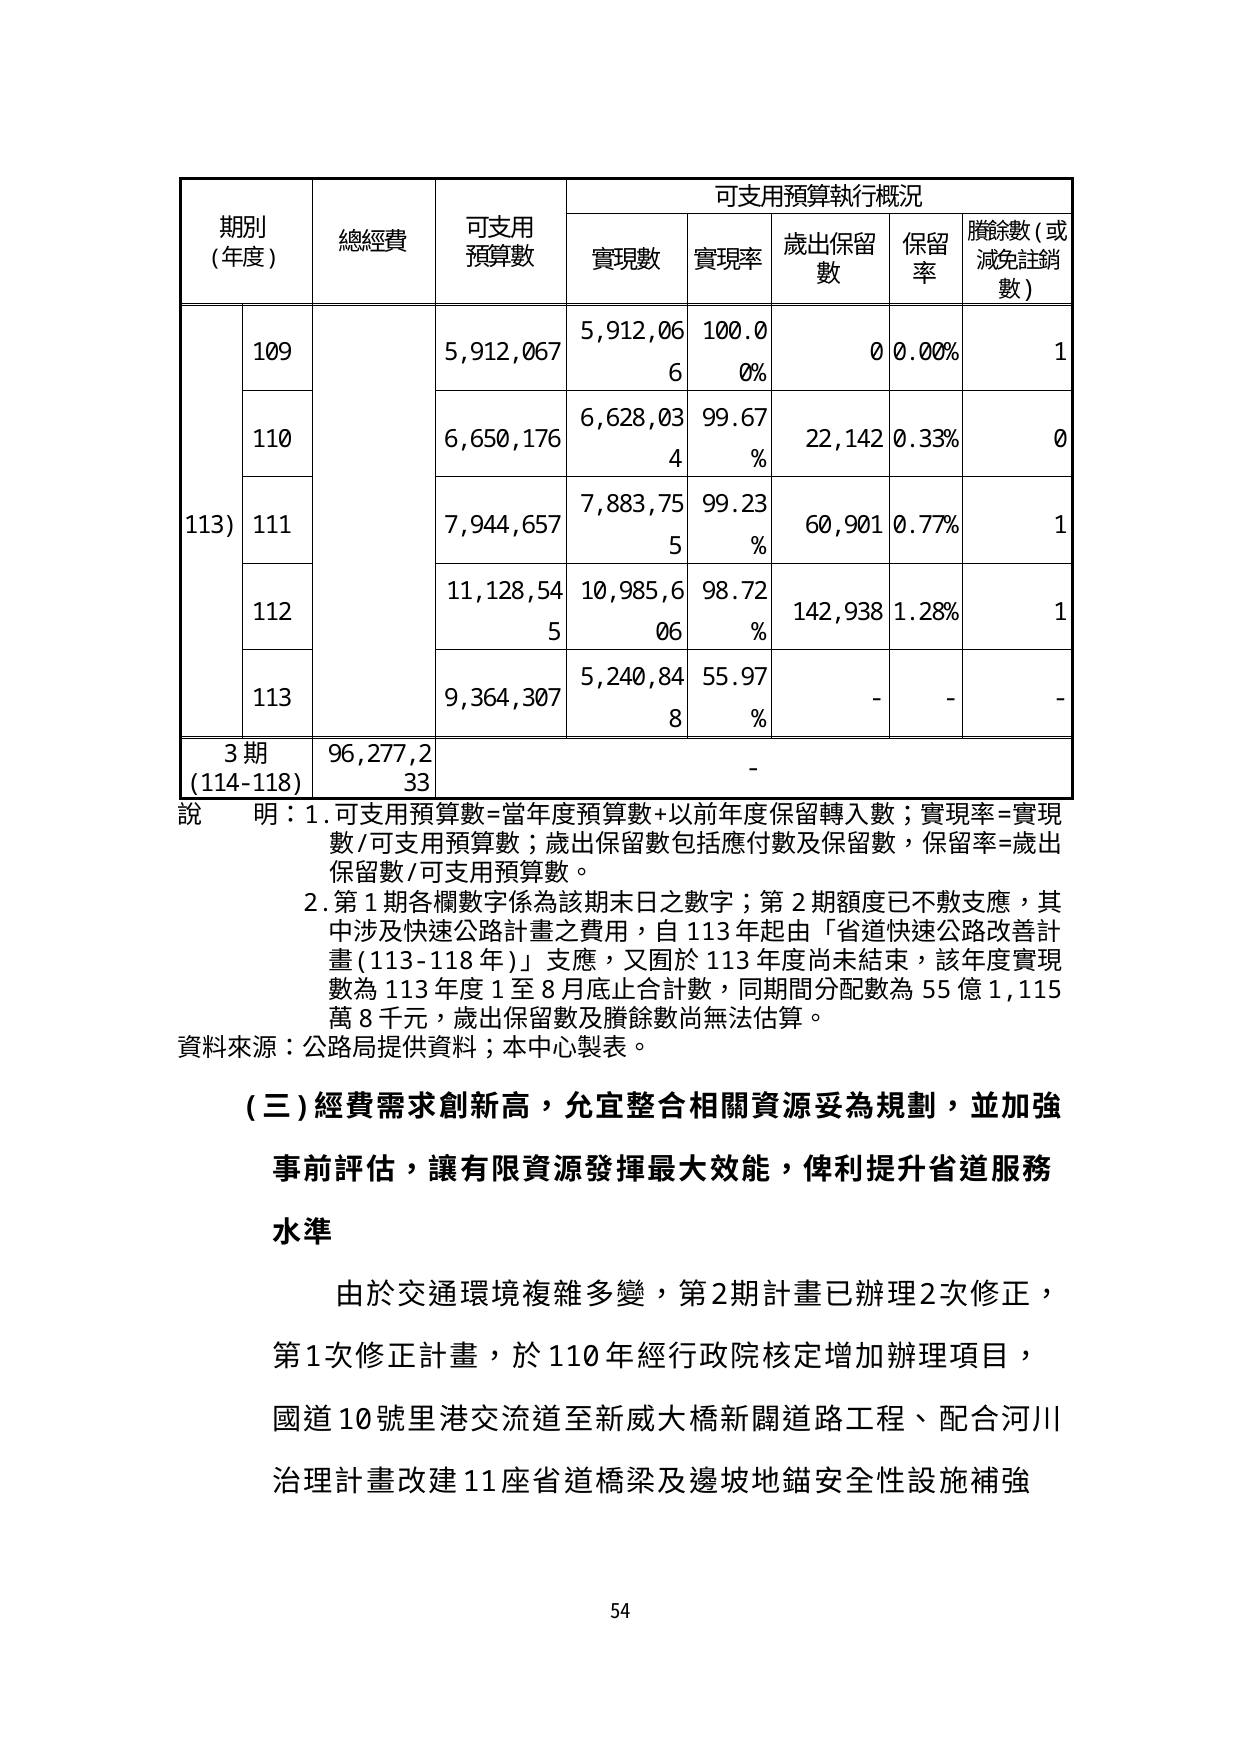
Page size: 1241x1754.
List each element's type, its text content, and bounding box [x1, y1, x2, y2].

table_cell 142,938 [772, 564, 889, 649]
table_cell 7,944,657 [436, 477, 566, 563]
table_cell 6,650,176 [436, 391, 566, 476]
table_cell 99.23% [688, 477, 771, 563]
table_cell 99.67% [688, 391, 771, 476]
table_cell 7,883,755 [567, 477, 687, 563]
table_cell - [963, 650, 1071, 736]
table_cell 1 [963, 477, 1071, 563]
table_cell 55.97% [688, 650, 771, 736]
table_cell 60,901 [772, 477, 889, 563]
table_cell 100.00% [688, 306, 771, 390]
table_header 期別 (年度) [182, 180, 312, 303]
table_header 總經費 [313, 180, 435, 303]
subtitle (三)經費需求創新高，允宜整合相關資源妥為規劃，並加強事前評估，讓有限資源發揮最大效能，俾利提升省道服務水準 [236, 1063, 1063, 1250]
table_header 可支用預算執行概況 [567, 180, 1071, 213]
text 由於交通環境複雜多變，第2期計畫已辦理2次修正，第1次修正計畫，於110年經行政院核定增加辦理項目，國道10號里港交流道至新威大橋新闢道路工程、配合河川治理計畫改建11座省道橋梁及邊坡地錨安全性設施補強等，致總經費由360億元增至511.72億元(增幅42.14%)，修正幅度甚鉅；第2次修正計畫，112年經行政院核定增加辦理省道私有既成道路土地取得計畫、屏鵝公路纜線141公里地下化暨種樹百里，另「國道10號里港交流道至新威大橋新闢道路工程」已無需編列專款經費等，等，總經費由511.72億元調減為498.11億元(詳表4)。部分修正後所增加之項目預定完工期程，逾第2期計畫核定期程；另部分項目與公路養護計畫類似，應擬訂各項公路養護辦理之優先順序。鑑此，允宜整合相關資源妥為規劃，加強事前評估，讓有限資源發揮最大效能，俾利提升省道服務水準。 [266, 1250, 1063, 1500]
table_cell 2期 (108- 113) [182, 306, 242, 736]
table_cell 112 [243, 564, 312, 649]
table_cell 賸餘數(或 減免註銷數) [963, 214, 1071, 303]
table_cell 98.72% [688, 564, 771, 649]
table_cell 5,912,066 [567, 306, 687, 390]
table_cell 111 [243, 477, 312, 563]
text 資料來源：公路局提供資料；本中心製表。 [177, 1033, 1063, 1063]
table_cell 96,277,233 [313, 739, 435, 797]
table_cell - [436, 739, 1071, 797]
table_cell 11,128,545 [436, 564, 566, 649]
table_cell 9,364,307 [436, 650, 566, 736]
table_cell 實現率 [688, 214, 771, 303]
table_cell 1.28% [890, 564, 962, 649]
table_cell [313, 306, 435, 736]
table_header 可支用 預算數 [436, 180, 566, 303]
table_cell - [890, 650, 962, 736]
table_cell 5,240,848 [567, 650, 687, 736]
table_cell 10,985,606 [567, 564, 687, 649]
table_cell 6,628,034 [567, 391, 687, 476]
table_cell 110 [243, 391, 312, 476]
table_cell 0.77% [890, 477, 962, 563]
table_cell 0.33% [890, 391, 962, 476]
table_cell 實現數 [567, 214, 687, 303]
table_cell 3期 (114-118) [182, 739, 312, 797]
table_cell 22,142 [772, 391, 889, 476]
table_cell 歲出保留數 [772, 214, 889, 303]
table_cell 5,912,067 [436, 306, 566, 390]
table_cell 保留率 [890, 214, 962, 303]
text 說 明：1.可支用預算數=當年度預算數+以前年度保留轉入數；實現率=實現數/可支用預算數；歲出保留數包括應付數及保留數，保留率=歲出保留數/可支用預算數。 [177, 800, 1063, 888]
table_cell 0 [963, 391, 1071, 476]
table_cell 0 [772, 306, 889, 390]
table_cell 1 [963, 306, 1071, 390]
text 2.第1期各欄數字係為該期末日之數字；第2期額度已不敷支應，其中涉及快速公路計畫之費用，自113年起由「省道快速公路改善計畫(113-118年)」支應，又囿於113年度尚未結束，該年度實現數為113年度1至8月底止合計數，同期間分配數為55億1,115萬8千元，歲出保留數及賸餘數尚無法估算。 [303, 888, 1063, 1033]
table_cell - [772, 650, 889, 736]
table_cell 0.00% [890, 306, 962, 390]
table_cell 109 [243, 306, 312, 390]
table_cell 113 [243, 650, 312, 736]
table_cell 1 [963, 564, 1071, 649]
